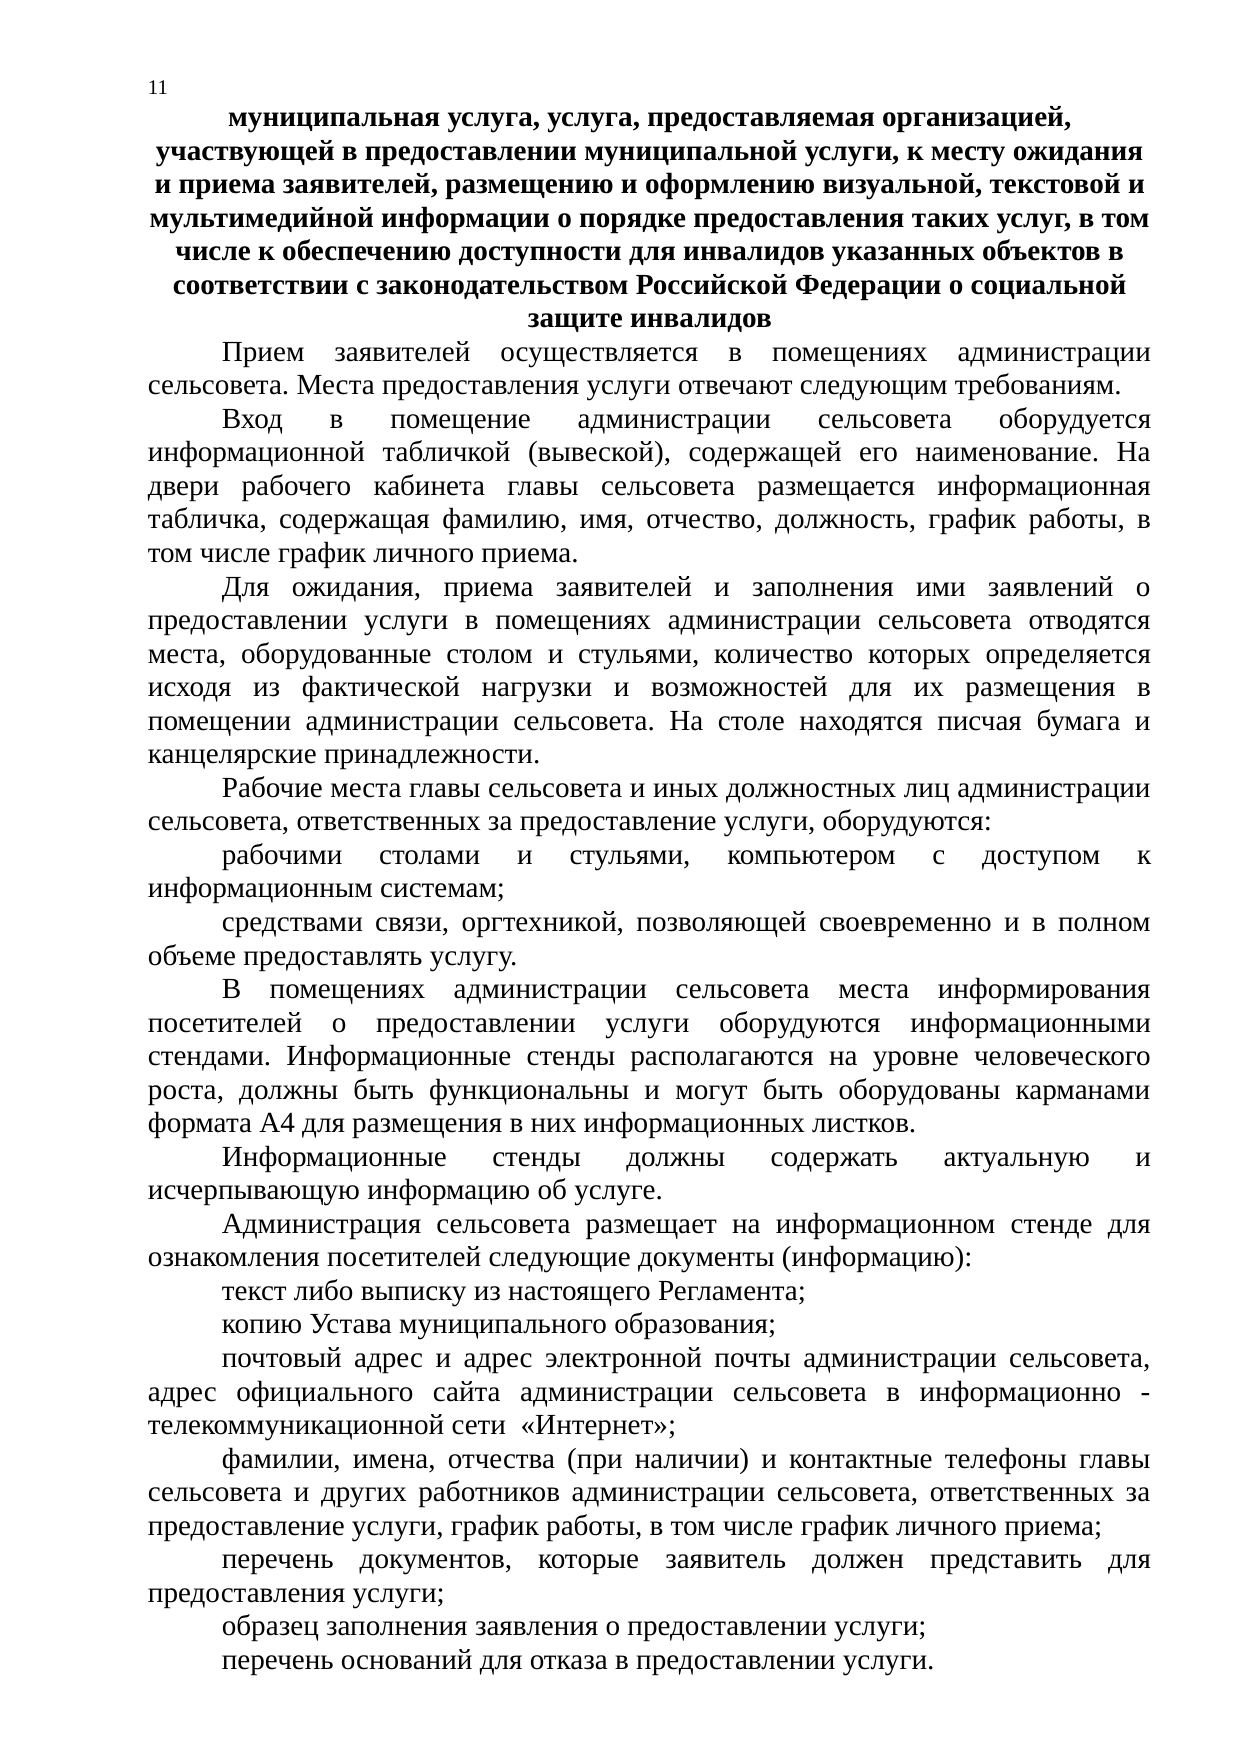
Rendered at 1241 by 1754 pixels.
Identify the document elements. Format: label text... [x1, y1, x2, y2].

text Рабочие места главы сельсовета и иных должностных лиц администрации сельсовета, ответственных за предоставление услуги, оборудуются: [148, 770, 1152, 837]
text образец заполнения заявления о предоставлении услуги; [148, 1608, 1152, 1642]
text перечень оснований для отказа в предоставлении услуги. [148, 1642, 1152, 1676]
text Вход в помещение администрации сельсовета оборудуется информационной табличкой (вывеской), содержащей его наименование. На двери рабочего кабинета главы сельсовета размещается информационная табличка, содержащая фамилию, имя, отчество, должность, график работы, в том числе график личного приема. [148, 401, 1152, 569]
text Для ожидания, приема заявителей и заполнения ими заявлений о предоставлении услуги в помещениях администрации сельсовета отводятся места, оборудованные столом и стульями, количество которых определяется исходя из фактической нагрузки и возможностей для их размещения в помещении администрации сельсовета. На столе находятся писчая бумага и канцелярские принадлежности. [148, 569, 1152, 770]
text текст либо выписку из настоящего Регламента; [148, 1273, 1152, 1307]
text В помещениях администрации сельсовета места информирования посетителей о предоставлении услуги оборудуются информационными стендами. Информационные стенды располагаются на уровне человеческого роста, должны быть функциональны и могут быть оборудованы карманами формата А4 для размещения в них информационных листков. [148, 971, 1152, 1139]
text рабочими столами и стульями, компьютером с доступом к информационным системам; [148, 837, 1152, 904]
text Прием заявителей осуществляется в помещениях администрации сельсовета. Места предоставления услуги отвечают следующим требованиям. [148, 334, 1152, 401]
text копию Устава муниципального образования; [148, 1307, 1152, 1340]
text перечень документов, которые заявитель должен представить для предоставления услуги; [148, 1541, 1152, 1608]
text почтовый адрес и адрес электронной почты администрации сельсовета, адрес официального сайта администрации сельсовета в информационно - телекоммуникационной сети «Интернет»; [148, 1340, 1152, 1441]
text фамилии, имена, отчества (при наличии) и контактные телефоны главы сельсовета и других работников администрации сельсовета, ответственных за предоставление услуги, график работы, в том числе график личного приема; [148, 1441, 1152, 1541]
text муниципальная услуга, услуга, предоставляемая организацией, участвующей в предоставлении муниципальной услуги, к месту ожидания и приема заявителей, размещению и оформлению визуальной, текстовой и мультимедийной информации о порядке предоставления таких услуг, в том числе к обеспечению доступности для инвалидов указанных объектов в соответствии с законодательством Российской Федерации о социальной защите инвалидов [148, 99, 1152, 334]
text средствами связи, оргтехникой, позволяющей своевременно и в полном объеме предоставлять услугу. [148, 904, 1152, 971]
text Информационные стенды должны содержать актуальную и исчерпывающую информацию об услуге. [148, 1139, 1152, 1206]
text Администрация сельсовета размещает на информационном стенде для ознакомления посетителей следующие документы (информацию): [148, 1206, 1152, 1273]
